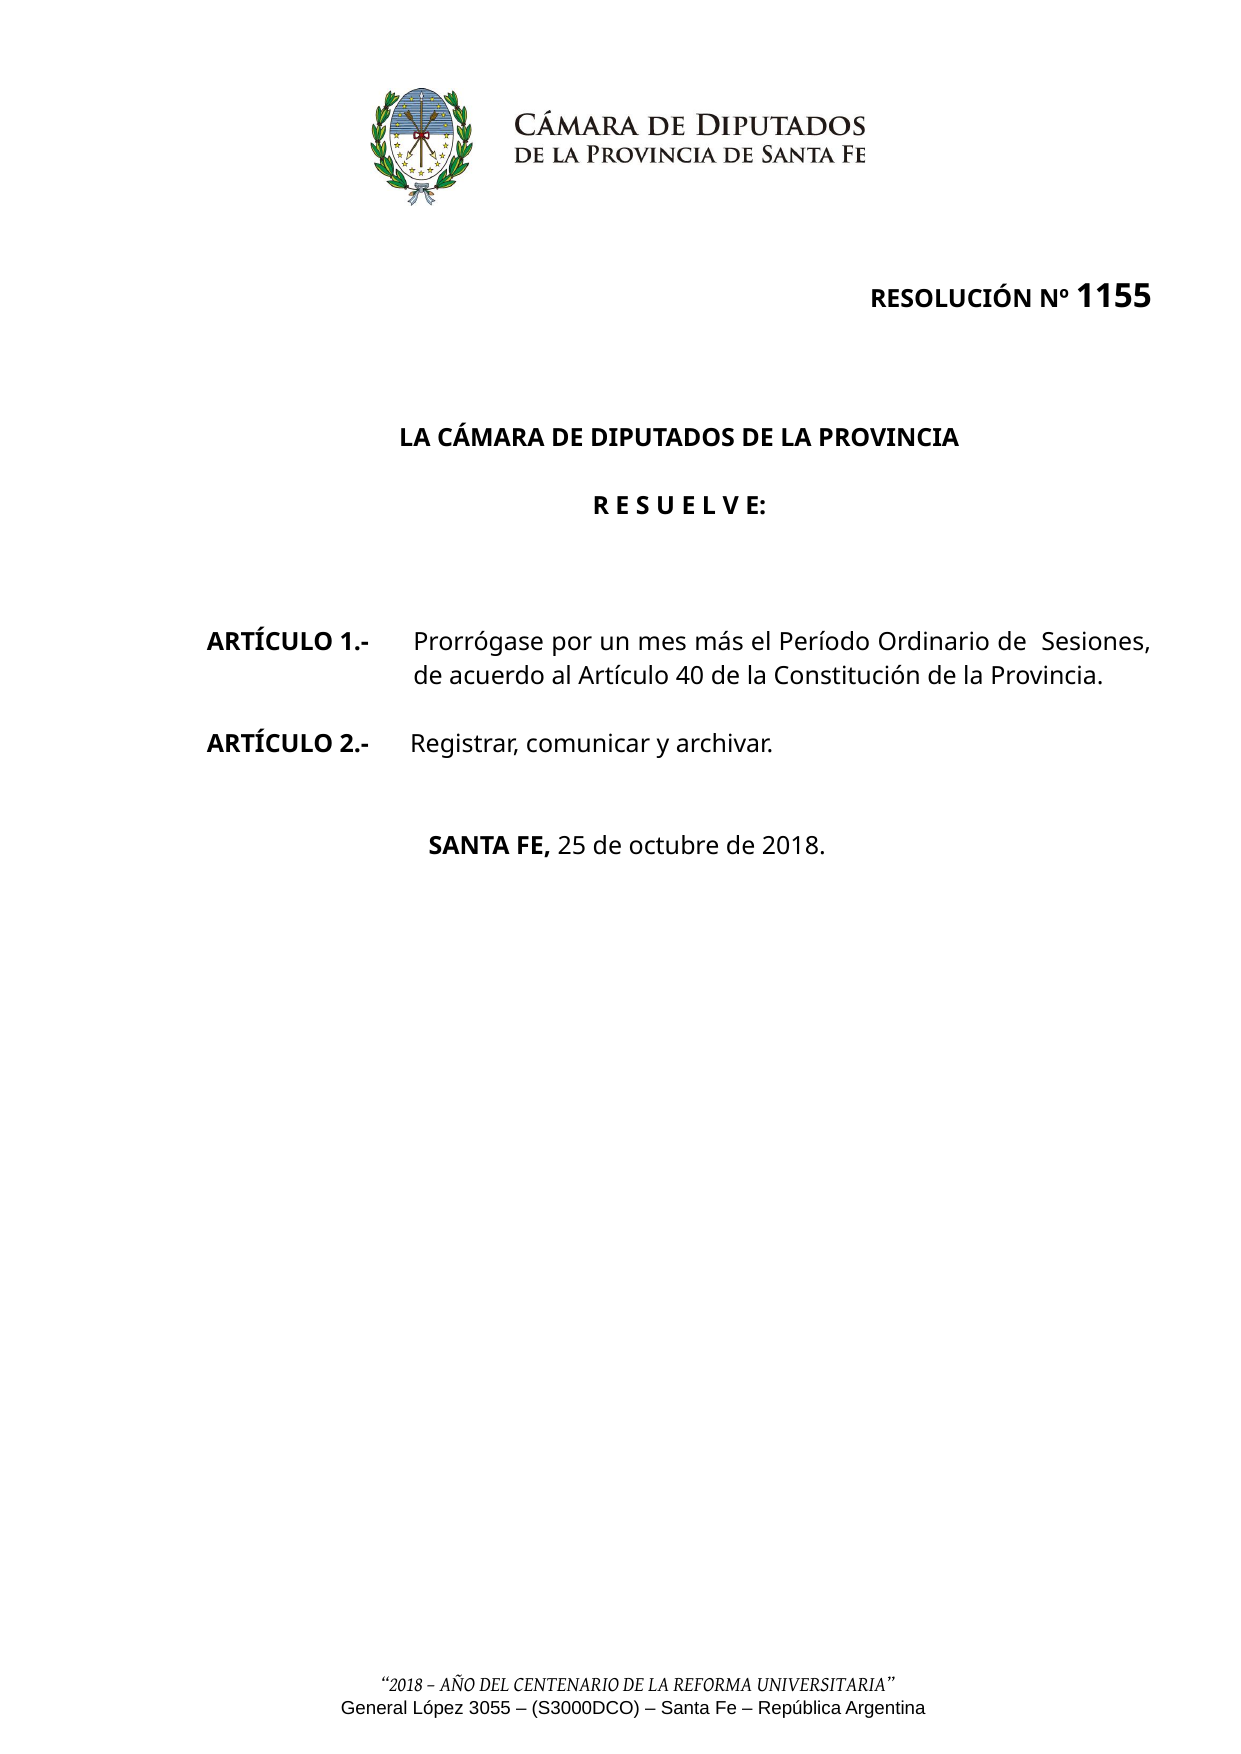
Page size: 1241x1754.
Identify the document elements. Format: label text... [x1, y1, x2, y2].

text Registrar, comunicar y archivar. [410, 726, 1152, 760]
text R E S U E L V E: [207, 487, 1152, 521]
text Prorrógase por un mes más el Período Ordinario de Sesiones, de acuerdo al Artículo 40 de la Constitución de la Provincia. [207, 624, 1152, 692]
text LA CÁMARA DE DIPUTADOS DE LA PROVINCIA [207, 419, 1152, 453]
table_header ARTÍCULO 1.- [207, 624, 413, 674]
picture [370, 88, 866, 210]
text RESOLUCIÓN Nº 1155 [207, 272, 1152, 317]
table_header ARTÍCULO 2.- [207, 726, 410, 776]
text SANTA FE, 25 de octubre de 2018. [207, 828, 1152, 862]
